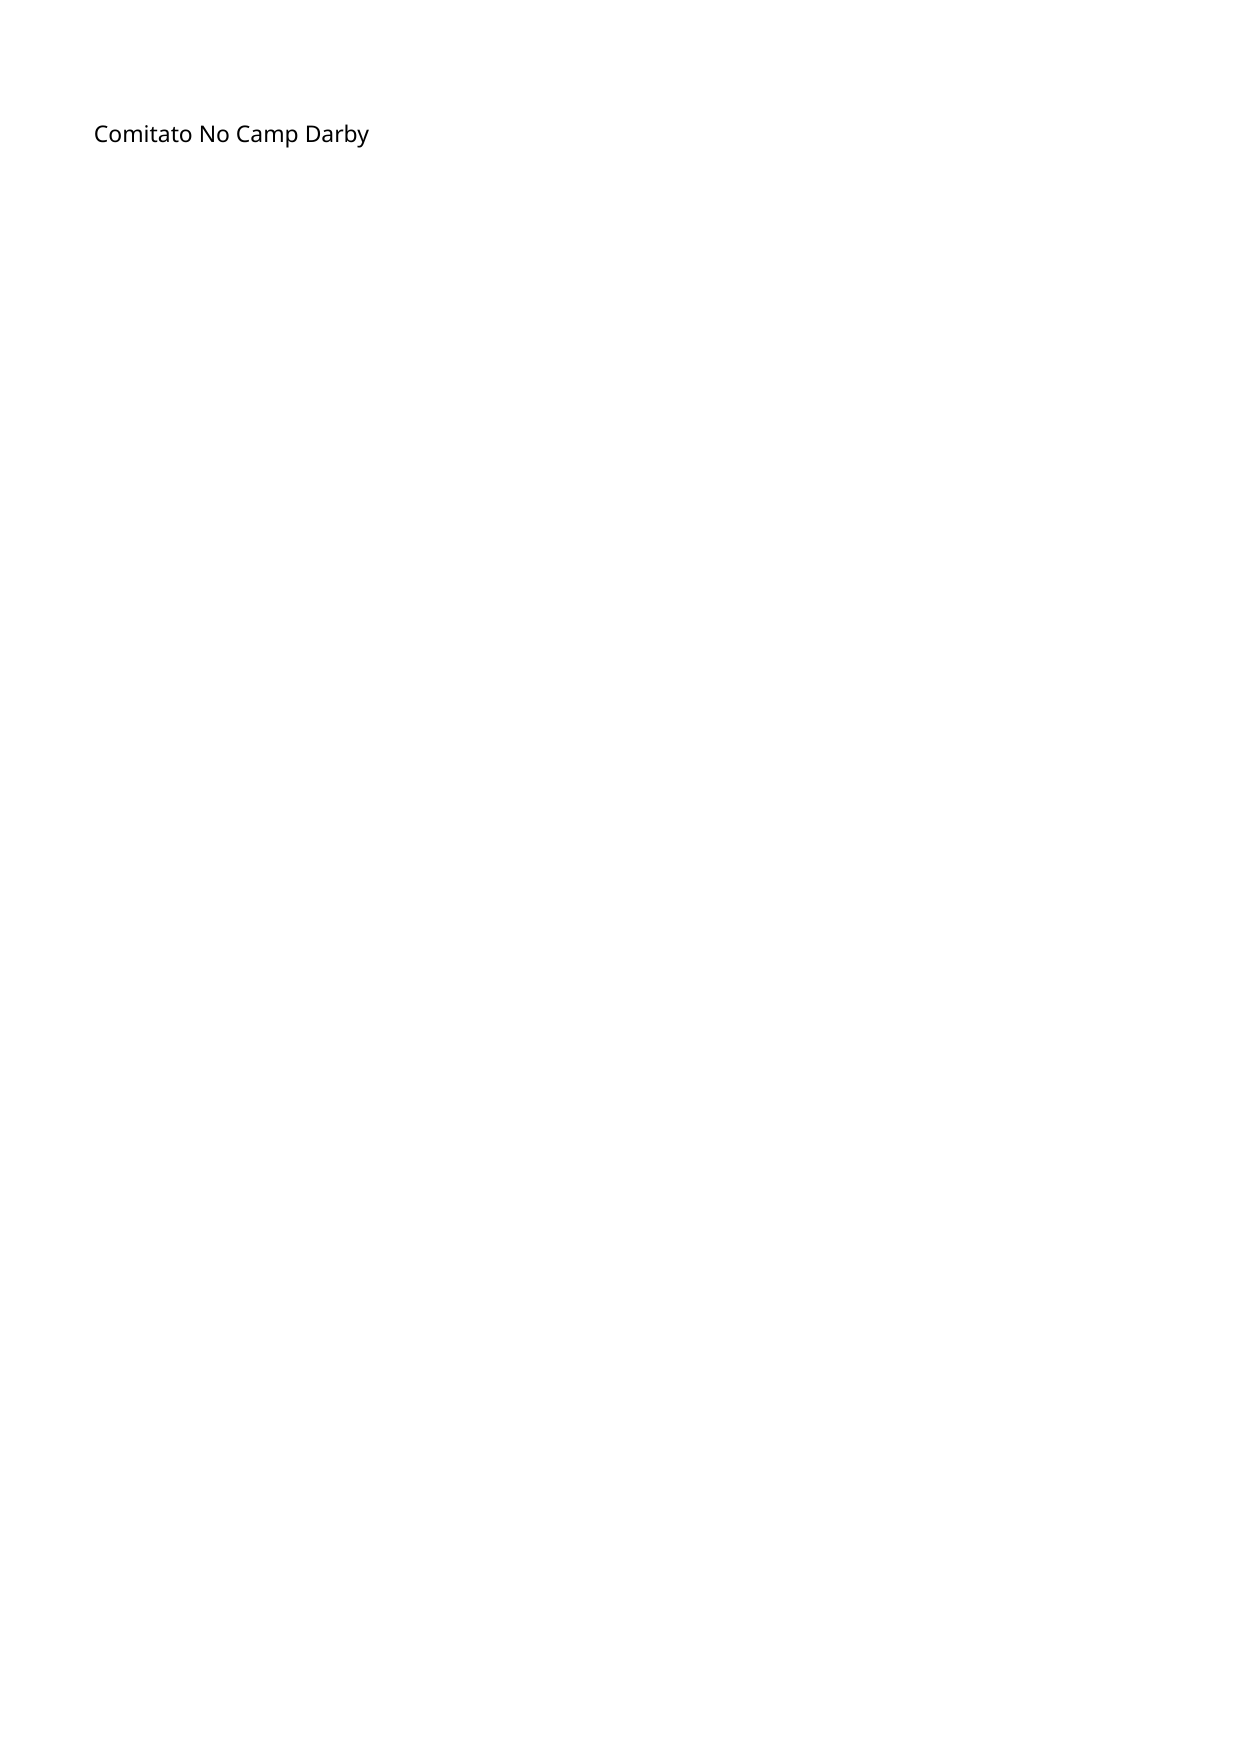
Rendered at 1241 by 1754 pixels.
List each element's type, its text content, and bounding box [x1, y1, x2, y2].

text Comitato No Camp Darby [94, 118, 1141, 185]
